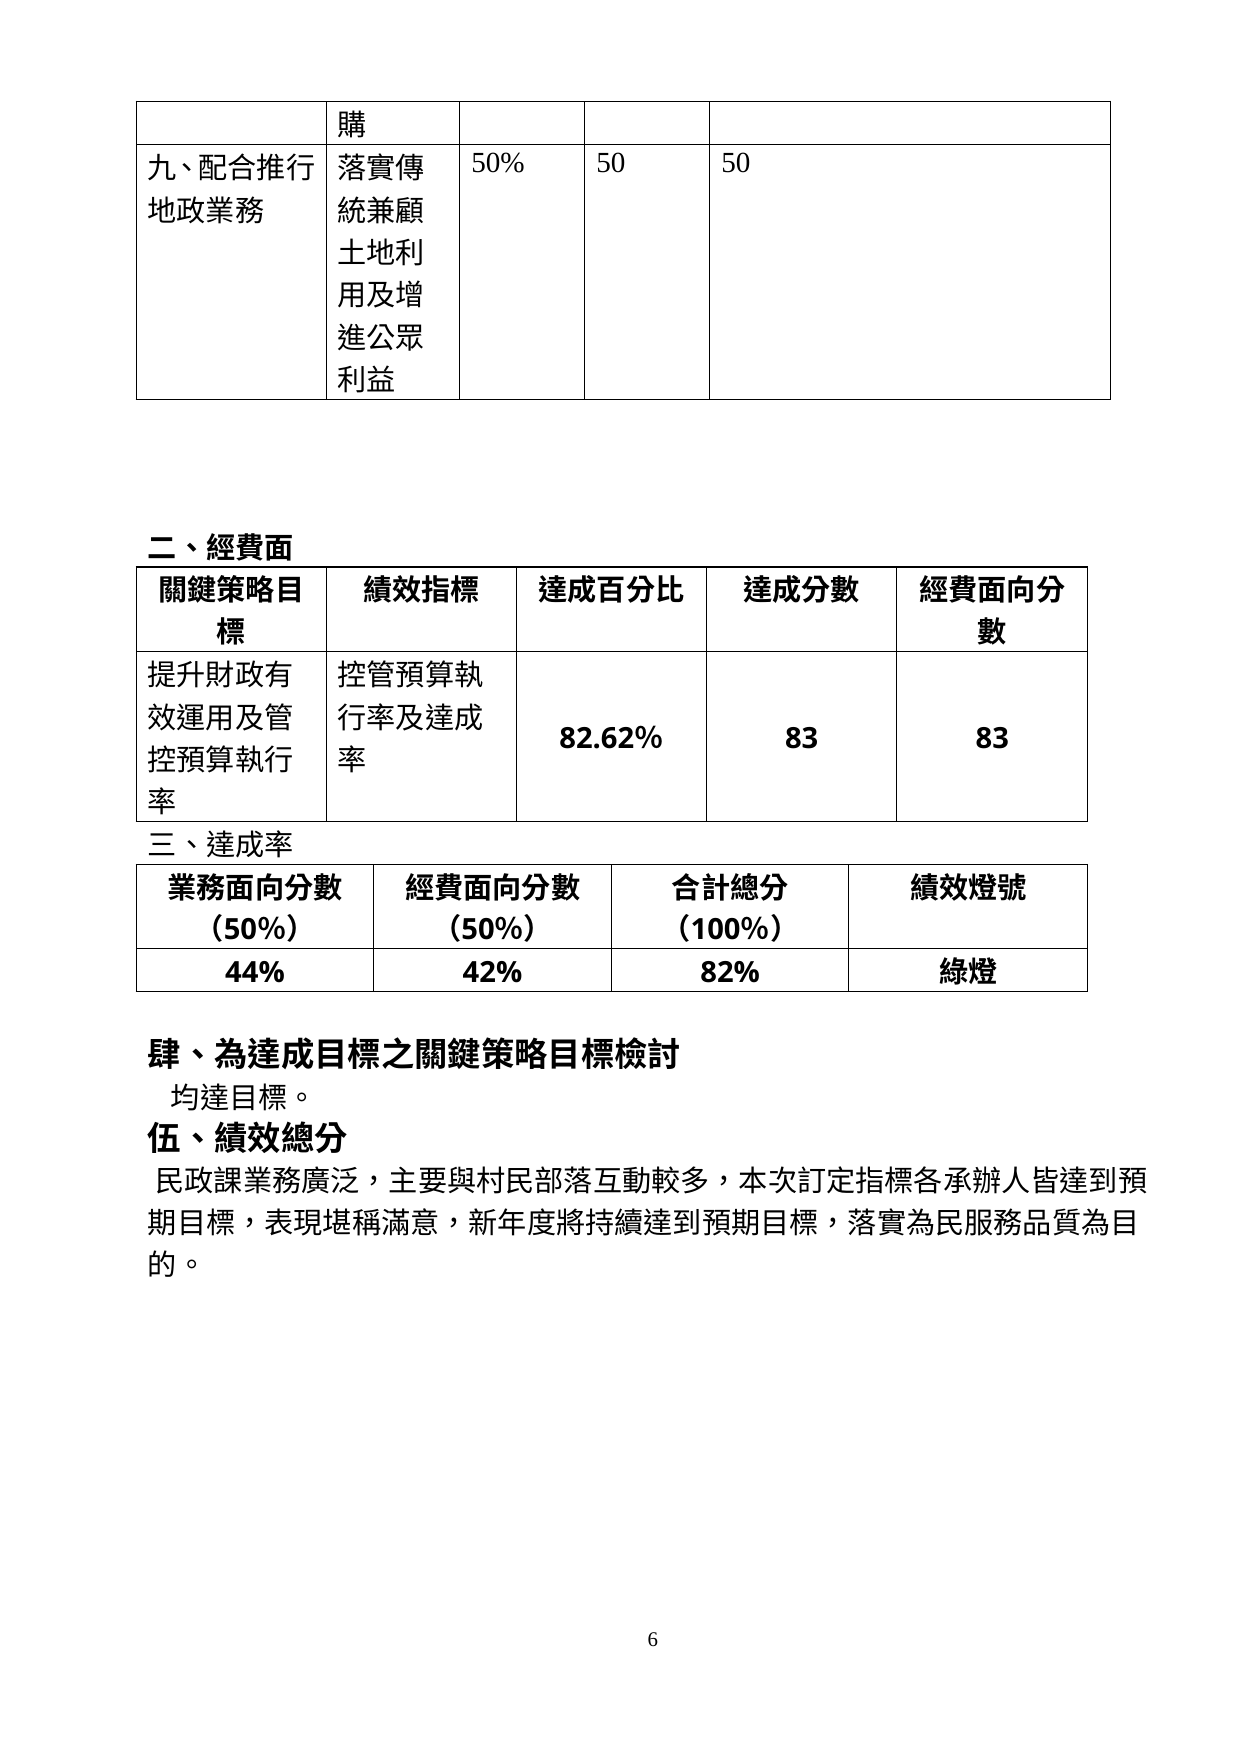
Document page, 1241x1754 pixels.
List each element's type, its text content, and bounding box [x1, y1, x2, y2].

table_header 經費面向分數 （50％） [374, 865, 611, 948]
table_header 業務面向分數 （50％） [137, 865, 373, 948]
table_cell 50 [710, 145, 1110, 399]
table_header 達成百分比 [517, 568, 706, 651]
text 二、經費面 [148, 525, 1157, 566]
text 三、達成率 [148, 822, 1157, 864]
table_cell 落實傳統兼顧土地利用及增進公眾利益 [327, 145, 459, 399]
table_cell 83 [707, 652, 896, 821]
table_header 關鍵策略目標 [137, 568, 326, 651]
table_cell [585, 102, 709, 144]
text 均達目標。 [148, 1075, 1157, 1117]
table_header 績效指標 [327, 568, 516, 651]
table_cell 83 [897, 652, 1087, 821]
table_cell 44% [137, 949, 373, 991]
text 民政課業務廣泛，主要與村民部落互動較多，本次訂定指標各承辦人皆達到預期目標，表現堪稱滿意，新年度將持續達到預期目標，落實為民服務品質為目的。 [148, 1158, 1157, 1283]
table_cell 九、配合推行地政業務 [137, 145, 326, 399]
table_header 經費面向分數 [897, 568, 1087, 651]
table_cell 82% [612, 949, 848, 991]
text 伍、績效總分 [148, 1117, 1157, 1158]
table_cell 50 [585, 145, 709, 399]
table_header 績效燈號 [849, 865, 1087, 948]
table_cell 82.62％ [517, 652, 706, 821]
table_cell [460, 102, 584, 144]
table_cell 提升財政有效運用及管控預算執行率 [137, 652, 326, 821]
table_cell 購 [327, 102, 459, 144]
table_cell 42% [374, 949, 611, 991]
table_cell 50% [460, 145, 584, 399]
table_cell 綠燈 [849, 949, 1087, 991]
table_cell [710, 102, 1110, 144]
text 肆、為達成目標之關鍵策略目標檢討 [148, 1033, 1157, 1075]
table_cell 控管預算執行率及達成率 [327, 652, 516, 821]
table_header 合計總分 （100％） [612, 865, 848, 948]
table_header 達成分數 [707, 568, 896, 651]
table_cell [137, 102, 326, 144]
